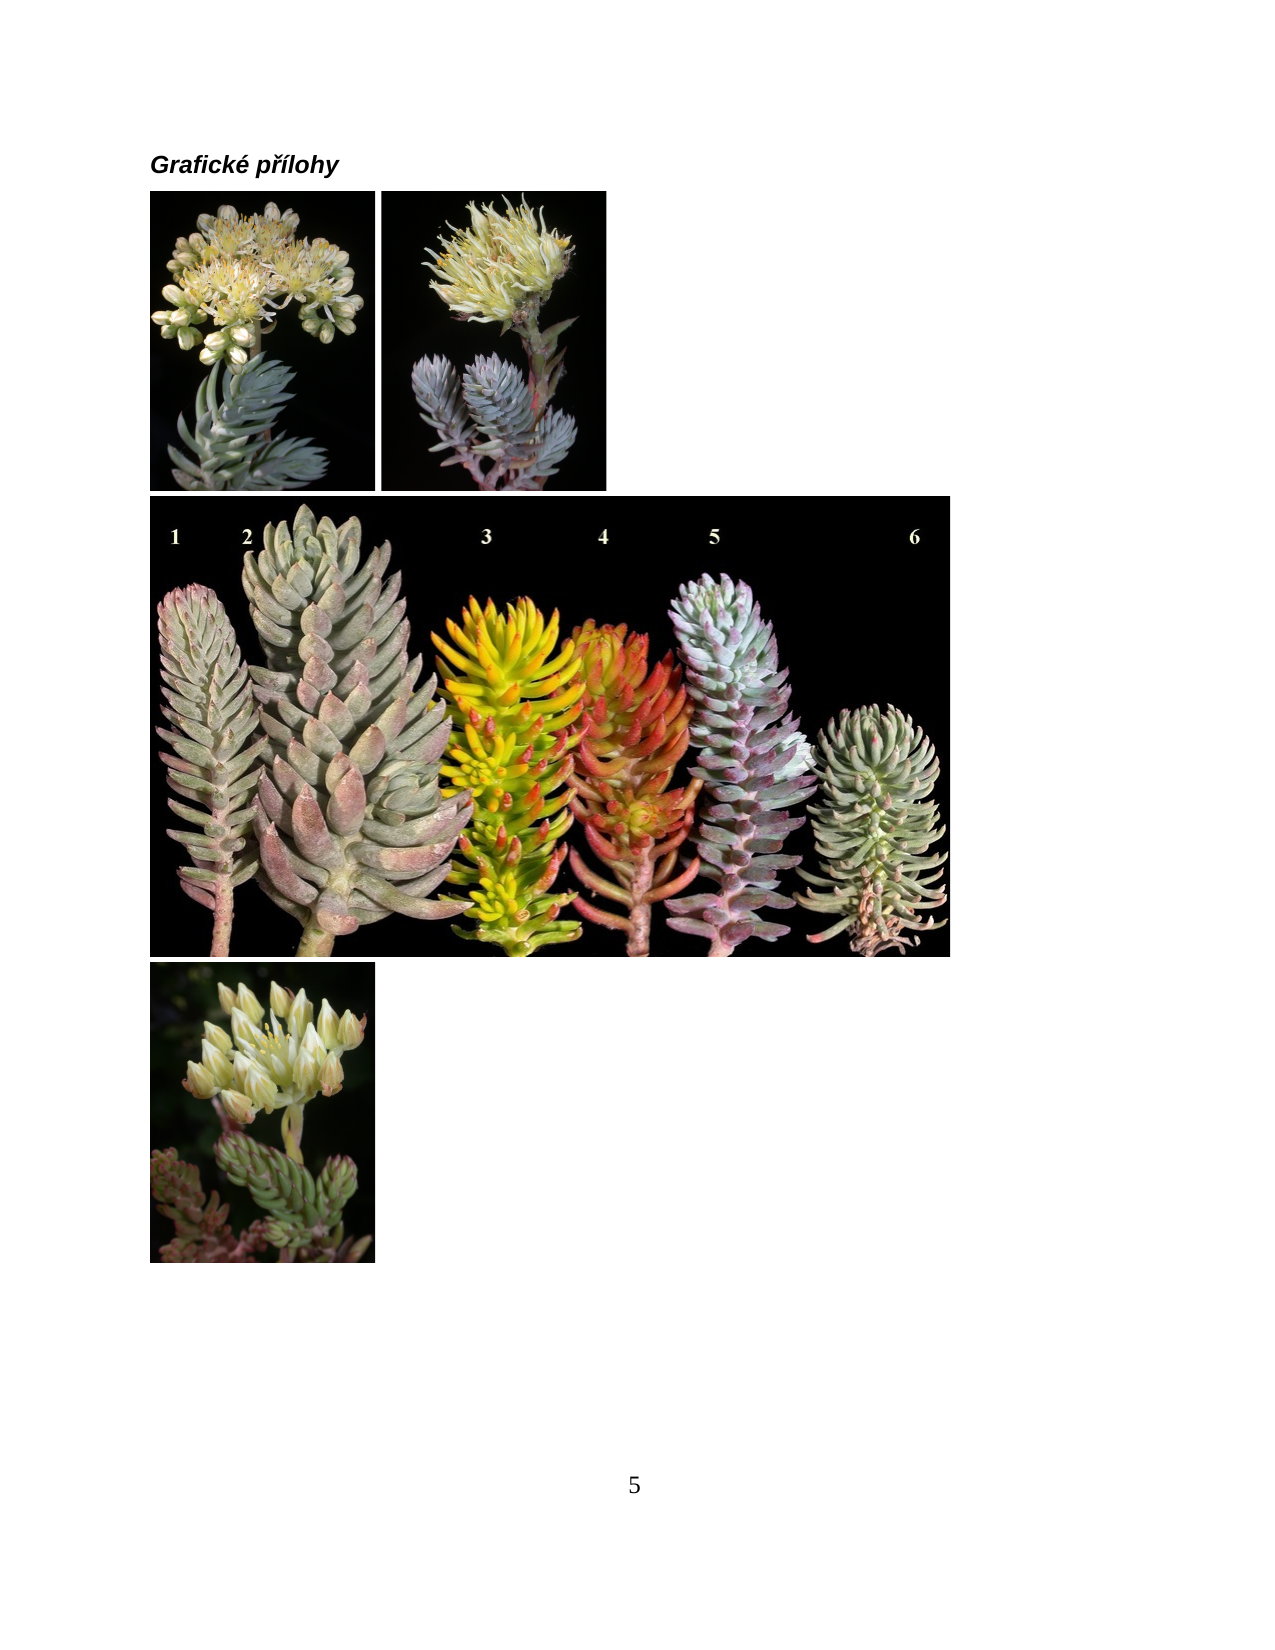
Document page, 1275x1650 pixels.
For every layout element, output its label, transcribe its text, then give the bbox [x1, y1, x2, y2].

picture [150, 962, 375, 1263]
picture [150, 191, 375, 491]
subtitle Grafické přílohy [150, 150, 1125, 178]
picture [150, 496, 951, 957]
picture [381, 191, 607, 491]
